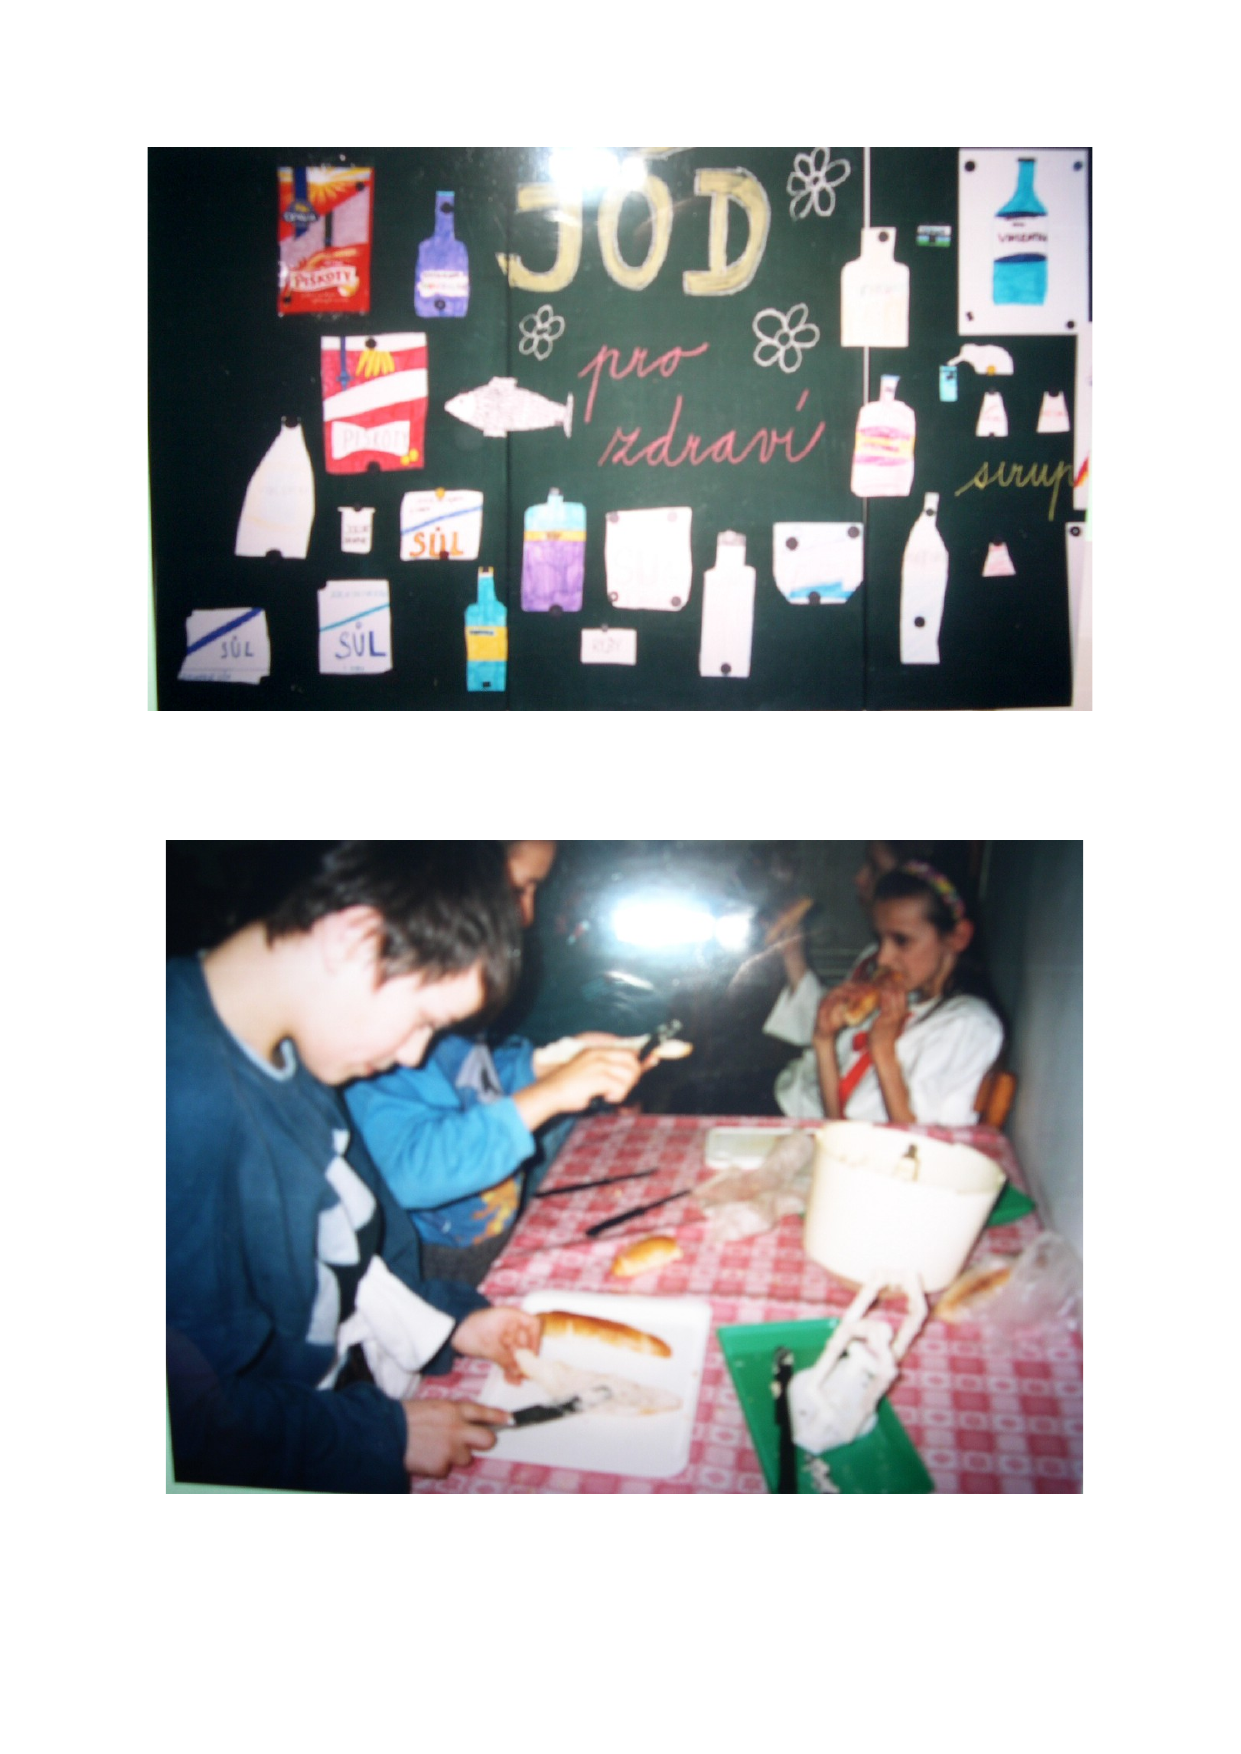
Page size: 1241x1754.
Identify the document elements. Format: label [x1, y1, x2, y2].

picture [147, 147, 1093, 711]
picture [165, 840, 1084, 1494]
